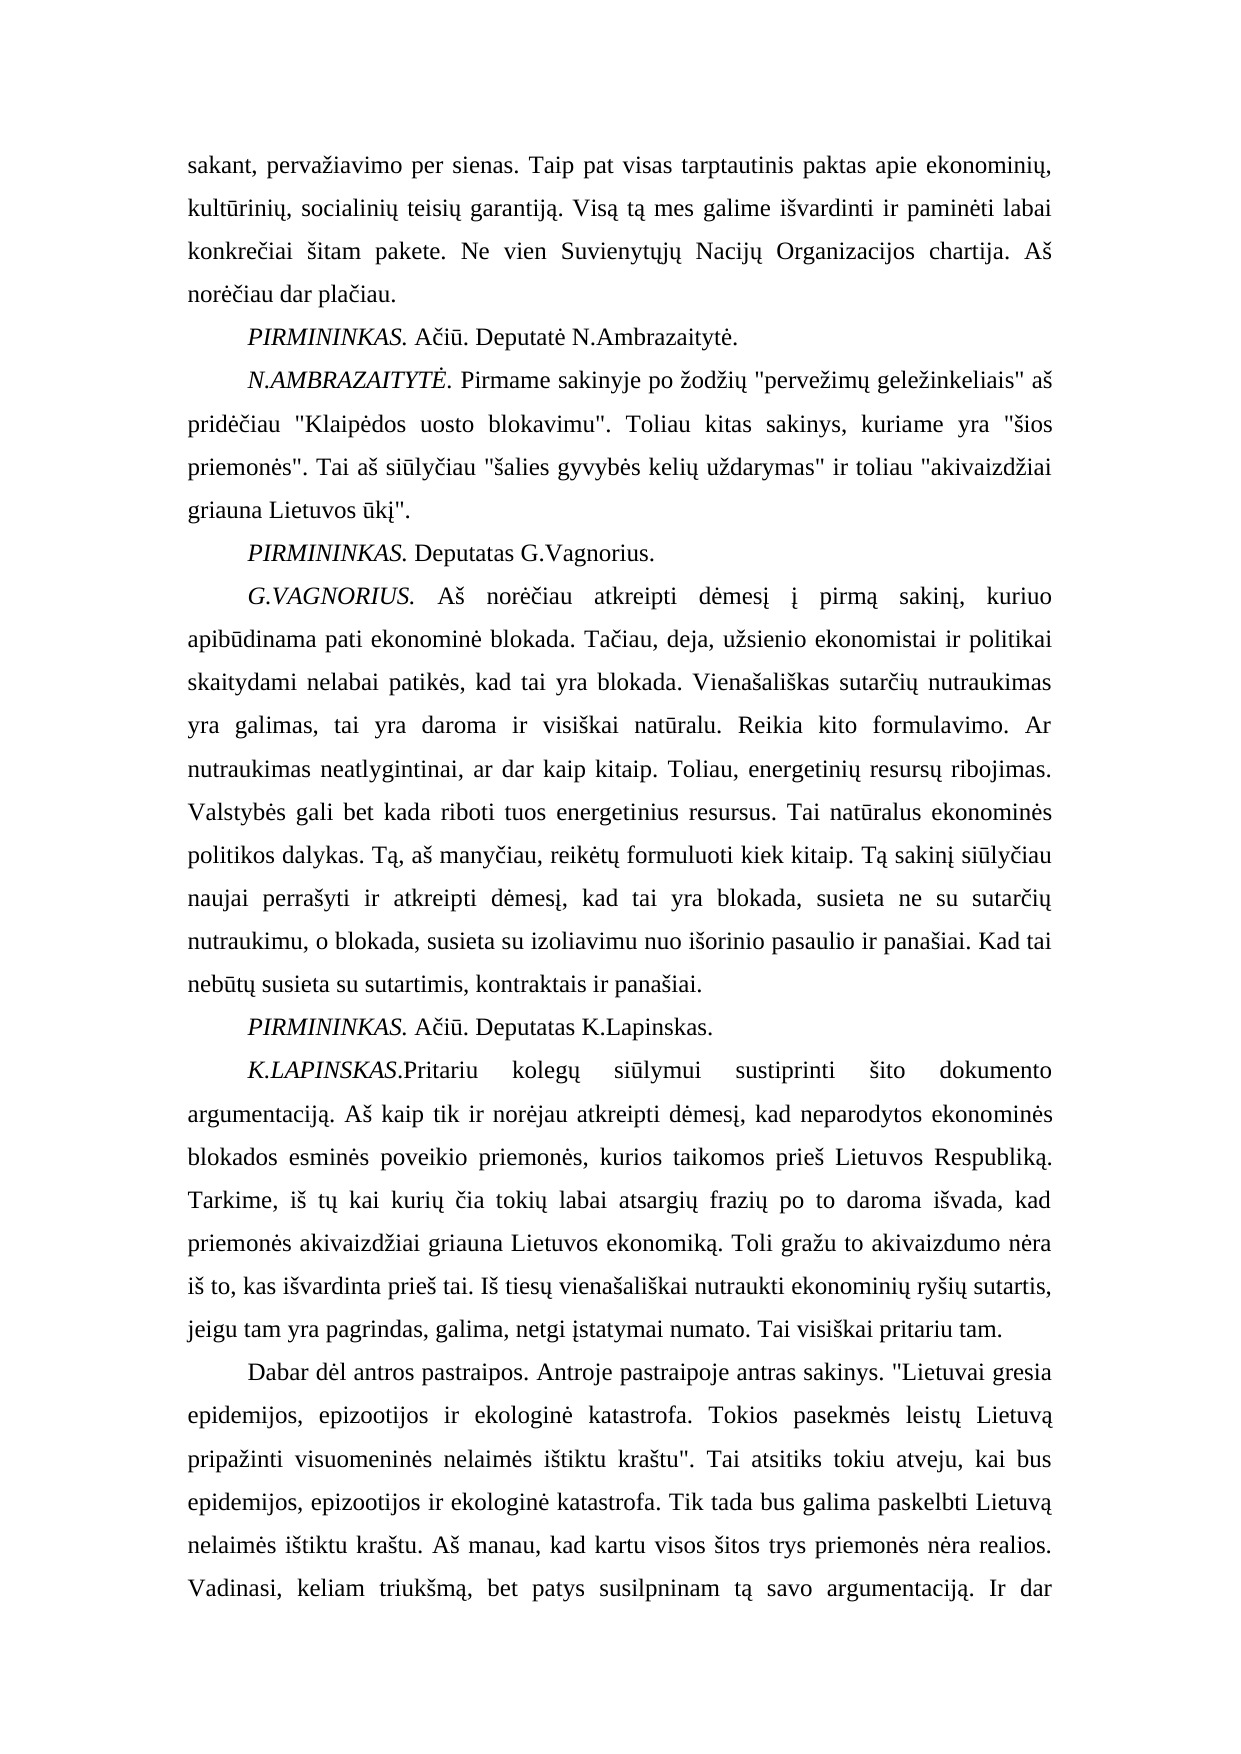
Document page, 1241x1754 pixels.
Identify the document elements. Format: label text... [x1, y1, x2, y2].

text N.AMBRAZAITYTĖ. Pirmame sakinyje po žodžių "pervežimų geležinkeliais" aš pridėčiau "Klaipėdos uosto blokavimu". Toliau kitas sakinys, kuria­me yra "šios priemonės". Tai aš siūlyčiau "šalies gyvybės kelių uždarymas" ir toliau "akivaizdžiai griauna Lietuvos ūkį". [187, 366, 1053, 524]
text sakant, pervažiavimo per sienas. Taip pat visas tarptautinis paktas apie ekonominių, kultūrinių, socialinių teisių garantiją. Visą tą mes galime išvardinti ir paminėti labai konkrečiai šitam pakete. Ne vien Suvienytųjų Nacijų Organizacijos chartija. Aš norėčiau dar plačiau. [187, 150, 1053, 308]
text G.VAGNORIUS. Aš norėčiau atkreipti dėmesį į pirmą sakinį, kuriuo apibūdinama pati ekonominė blokada. Tačiau, deja, užsienio ekonomistai ir politikai skaitydami nelabai patikės, kad tai yra blokada. Vienašališkas sutarčių nutraukimas yra galimas, tai yra daroma ir visiškai natūralu. Reikia kito formulavimo. Ar nutraukimas neatlygintinai, ar dar kaip kitaip. Toliau, energetinių resursų ribojimas. Valstybės gali bet kada riboti tuos energeti­nius resursus. Tai natūralus ekonominės politikos dalykas. Tą, aš manyčiau, reikėtų formuluoti kiek kitaip. Tą sakinį siūlyčiau naujai perrašyti ir atkreip­ti dėmesį, kad tai yra blokada, susieta ne su sutarčių nutraukimu, o blokada, susieta su izoliavimu nuo išorinio pasaulio ir panašiai. Kad tai nebūtų susie­ta su sutartimis, kontraktais ir panašiai. [187, 581, 1053, 998]
text PIRMININKAS. Deputatas G.Vagnorius. [187, 538, 1053, 567]
text K.LAPINSKAS.Pritariu kolegų siūlymui sustiprinti šito dokumento argumentaciją. Aš kaip tik ir norėjau atkreipti dėmesį, kad neparodytos ekono­minės blokados esminės poveikio priemonės, kurios taikomos prieš Lietu­vos Respubliką. Tarkime, iš tų kai kurių čia tokių labai atsargių frazių po to daroma išvada, kad priemonės akivaizdžiai griauna Lietuvos ekonomiką. Toli gražu to akivaizdumo nėra iš to, kas išvardinta prieš tai. Iš tiesų vienašališkai nutraukti ekonominių ryšių sutartis, jeigu tam yra pagrindas, galima, netgi įstatymai numato. Tai visiškai pritariu tam. [187, 1056, 1053, 1343]
text Dabar dėl antros pastraipos. Antroje pastraipoje antras sakinys. "Lietuvai gresia epidemijos, epizootijos ir ekologinė katastrofa. Tokios pasekmės leis­tų Lietuvą pripažinti visuomeninės nelaimės ištiktu kraštu". Tai atsitiks tokiu atveju, kai bus epidemijos, epizootijos ir ekologinė katastrofa. Tik tada bus galima paskelbti Lietuvą nelaimės ištiktu kraštu. Aš manau, kad kartu visos šitos trys priemonės nėra realios. Vadinasi, keliam triukšmą, bet patys susilpninam tą savo argumentaciją. Ir dar [187, 1357, 1053, 1602]
text PIRMININKAS. Ačiū. Deputatas K.Lapinskas. [187, 1012, 1053, 1041]
text PIRMININKAS. Ačiū. Deputatė N.Ambrazaitytė. [187, 322, 1053, 351]
